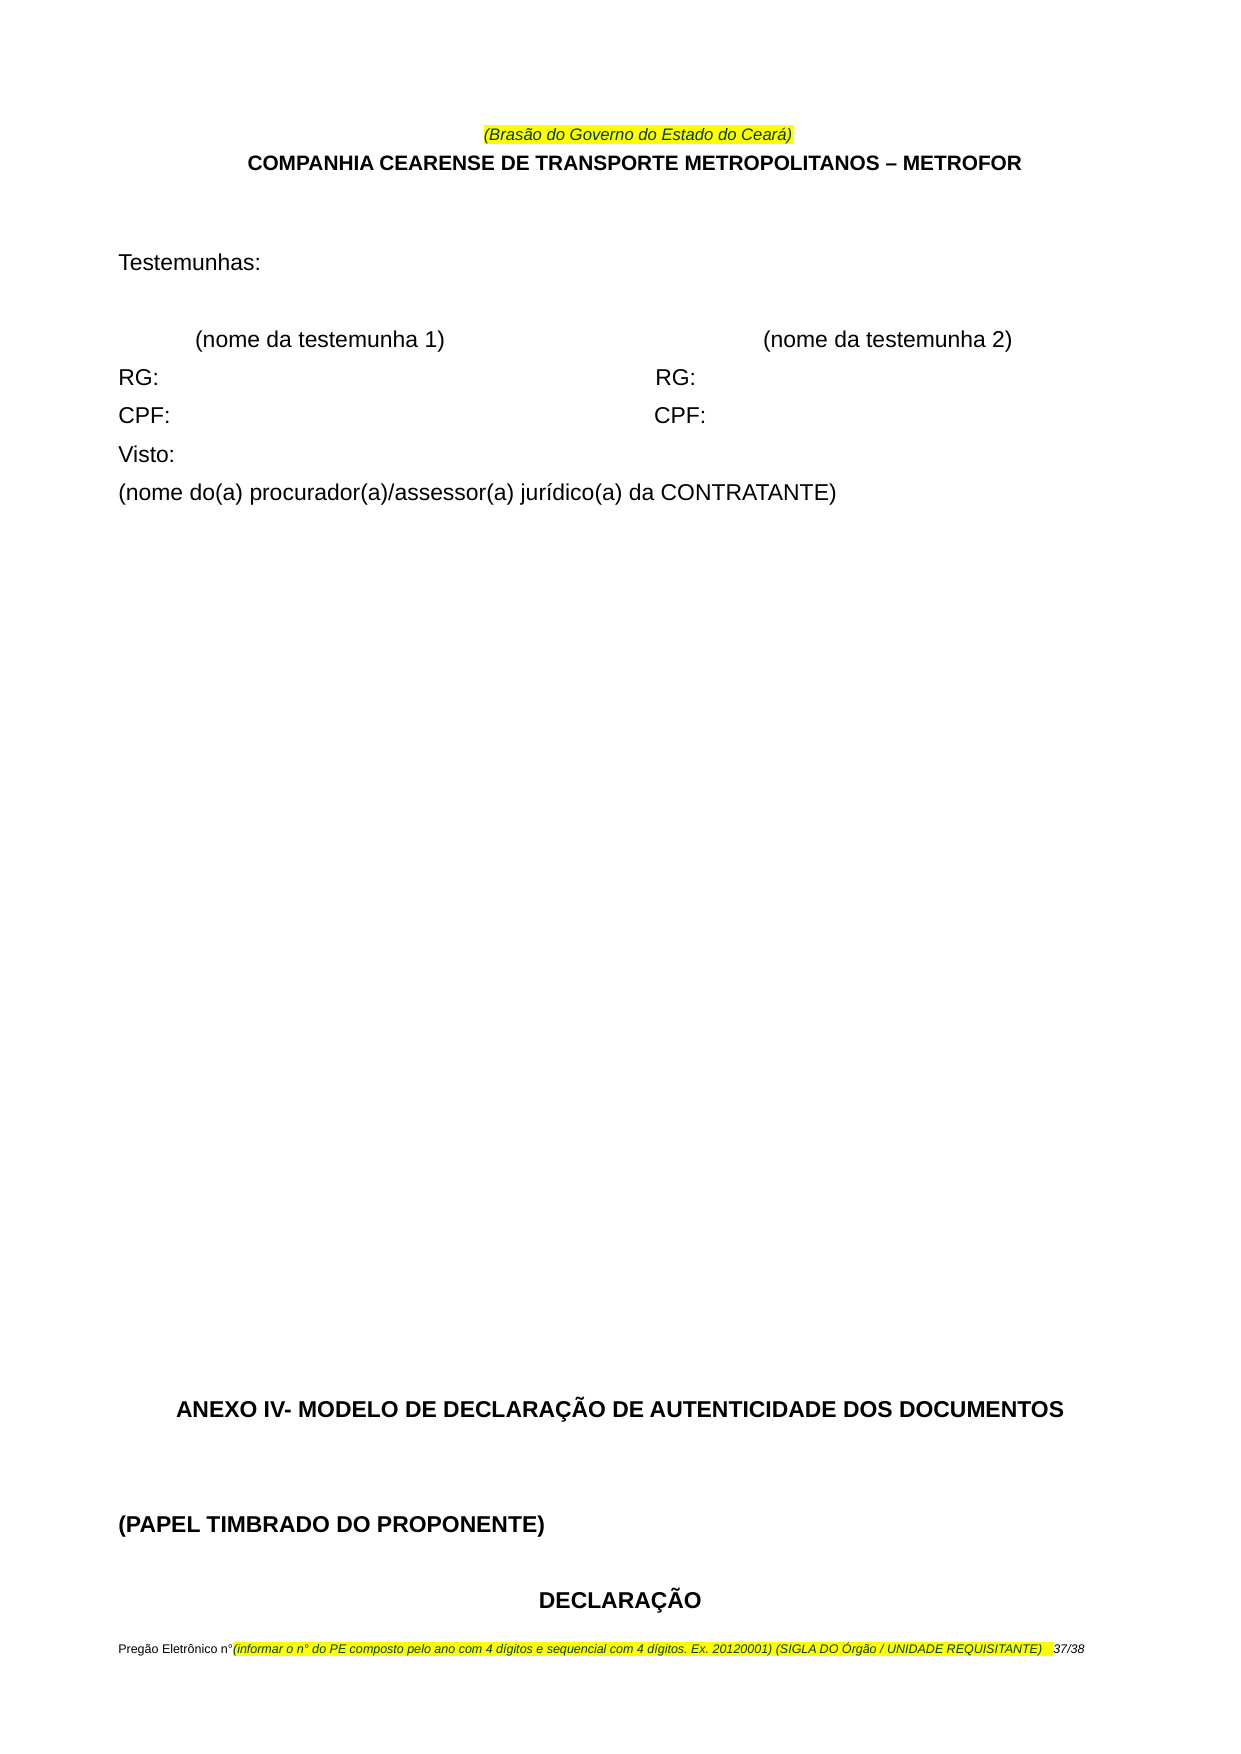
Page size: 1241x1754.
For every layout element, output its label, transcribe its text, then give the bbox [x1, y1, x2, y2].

text RG: RG: [118, 364, 1122, 390]
text DECLARAÇÃO [118, 1587, 1122, 1614]
text CPF: CPF: [118, 402, 1122, 429]
text Testemunhas: [118, 249, 1122, 276]
text ANEXO IV- MODELO DE DECLARAÇÃO DE AUTENTICIDADE DOS DOCUMENTOS [118, 1396, 1122, 1423]
text (PAPEL TIMBRADO DO PROPONENTE) [118, 1511, 1122, 1537]
text (nome do(a) procurador(a)/assessor(a) jurídico(a) da CONTRATANTE) [118, 479, 1122, 505]
text (nome da testemunha 1) (nome da testemunha 2) [195, 326, 1121, 352]
text Visto: [118, 441, 1122, 467]
